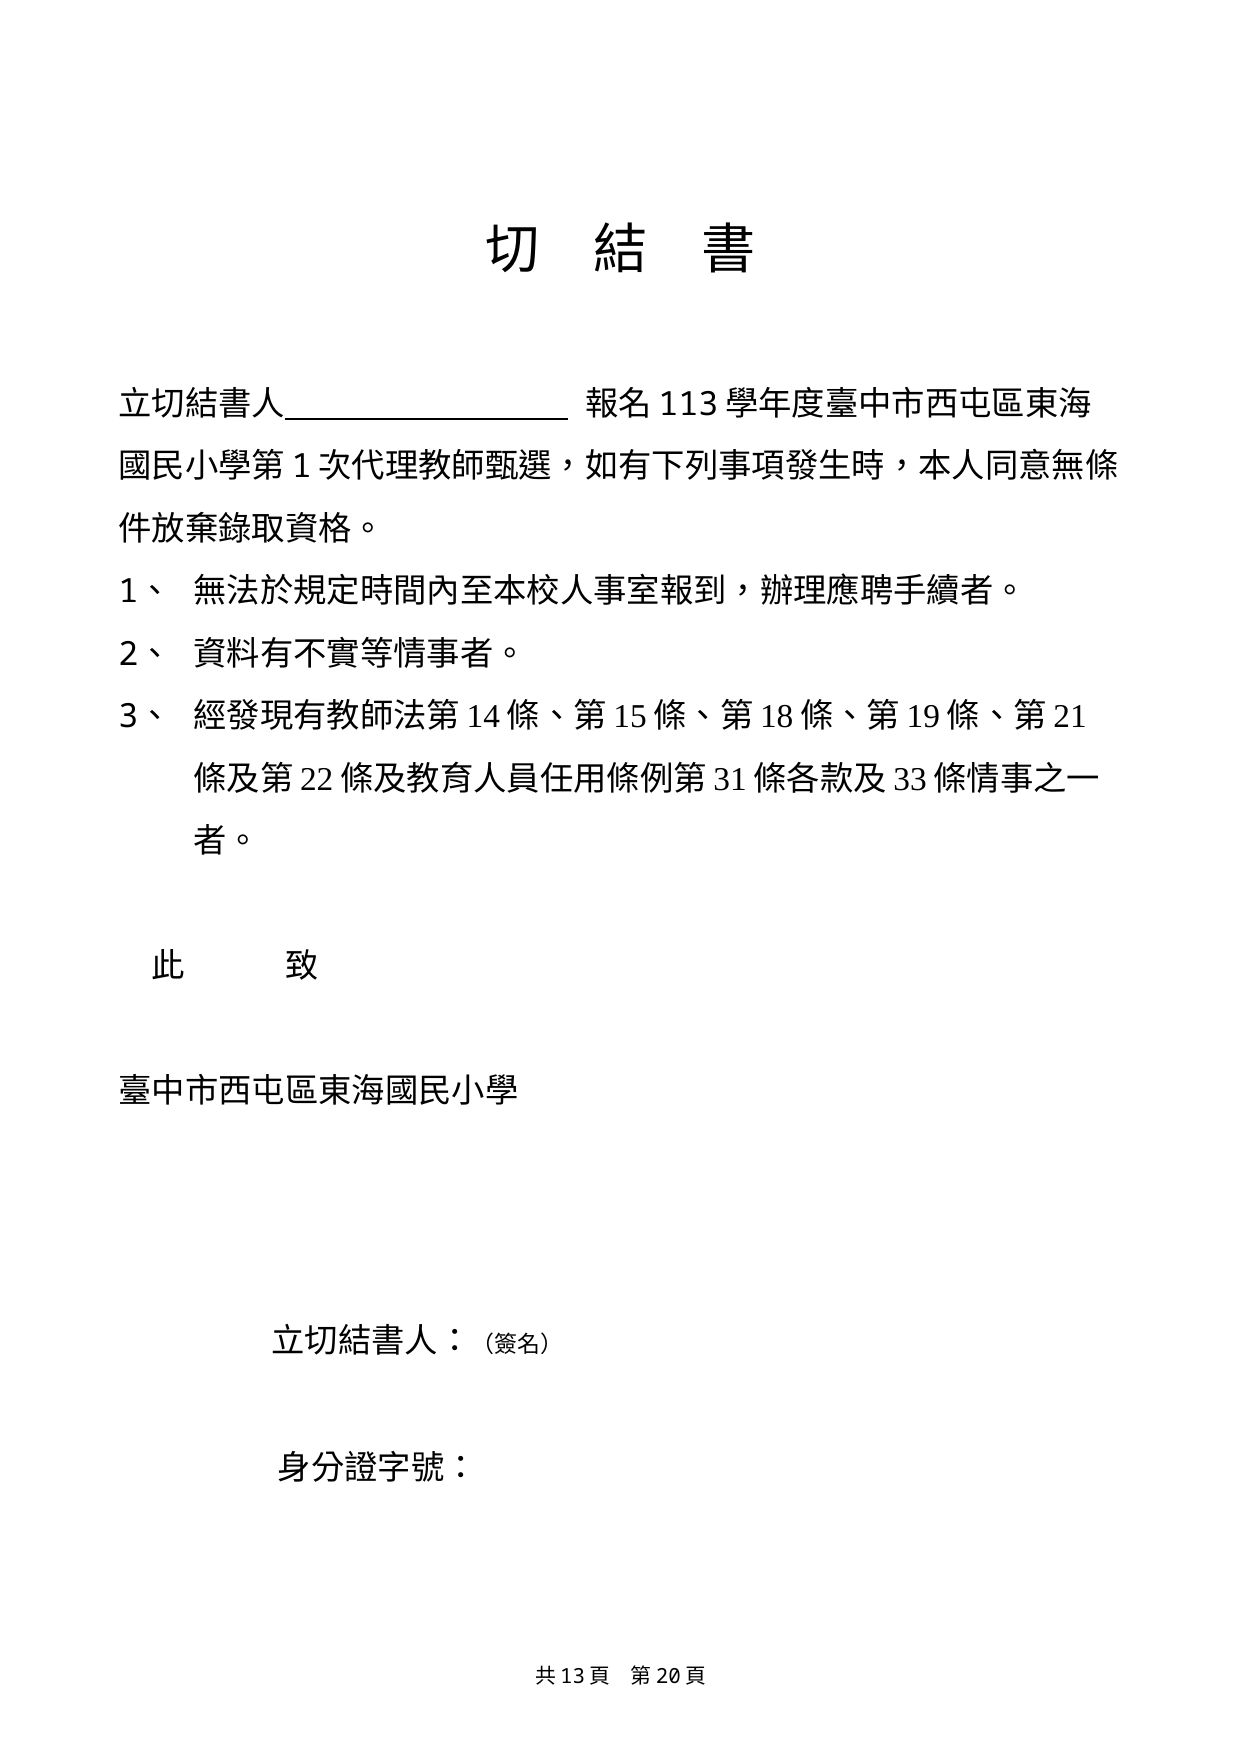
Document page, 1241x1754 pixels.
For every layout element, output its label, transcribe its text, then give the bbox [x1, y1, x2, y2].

text 切 結 書 [118, 172, 1122, 297]
list 資料有不實等情事者。 [118, 609, 1122, 672]
list 經發現有教師法第14條、第15條、第18條、第19條、第21條及第22條及教育人員任用條例第31條各款及33條情事之一者。 [118, 672, 1122, 859]
text 立切結書人 報名113學年度臺中市西屯區東海國民小學第1次代理教師甄選，如有下列事項發生時，本人同意無條件放棄錄取資格。 [118, 359, 1122, 547]
text 身分證字號： [118, 1422, 1122, 1484]
list 無法於規定時間內至本校人事室報到，辦理應聘手續者。 [118, 547, 1122, 609]
text 臺中市西屯區東海國民小學 [118, 1047, 1122, 1109]
text 此 致 [118, 922, 1122, 984]
text 立切結書人：（簽名） [118, 1297, 1122, 1359]
